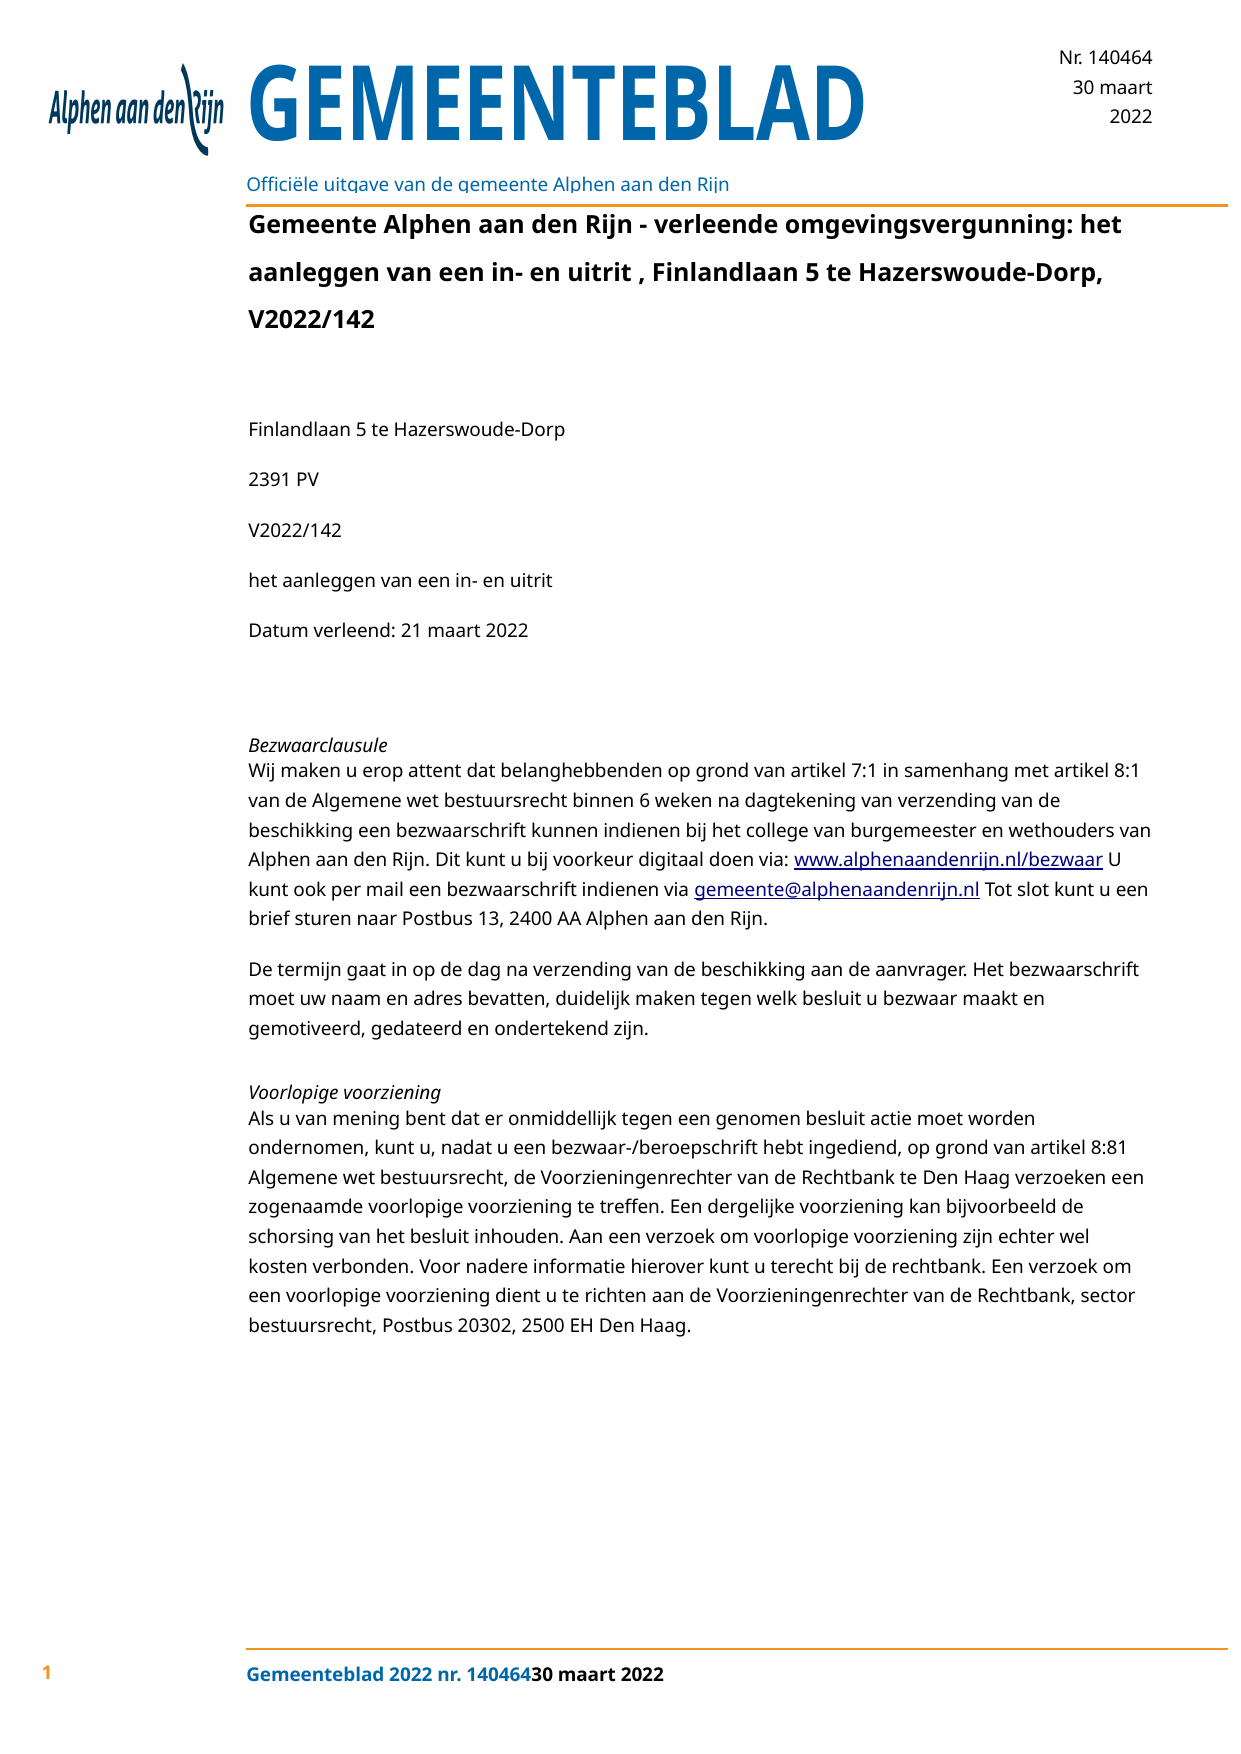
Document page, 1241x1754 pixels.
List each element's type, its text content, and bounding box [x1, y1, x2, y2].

text V2022/142 [248, 517, 1152, 542]
text Voorlopige voorziening [248, 1079, 1152, 1105]
text Als u van mening bent dat er onmiddellijk tegen een genomen besluit actie moet worden ondernomen, kunt u, nadat u een bezwaar-/beroepschrift hebt ingediend, op grond van artikel 8:81 Algemene wet bestuursrecht, de Voorzieningenrechter van de Rechtbank te Den Haag verzoeken een zogenaamde voorlopige voorziening te treffen. Een dergelijke voorziening kan bijvoorbeeld de schorsing van het besluit inhouden. Aan een verzoek om voorlopige voorziening zijn echter wel kosten verbonden. Voor nadere informatie hierover kunt u terecht bij de rechtbank. Een verzoek om een voorlopige voorziening dient u te richten aan de Voorzieningenrechter van de Rechtbank, sector bestuursrecht, Postbus 20302, 2500 EH Den Haag. [248, 1105, 1152, 1338]
text Gemeente Alphen aan den Rijn - verleende omgevingsvergunning: het aanleggen van een in- en uitrit , Finlandlaan 5 te Hazerswoude-Dorp, V2022/142 [248, 207, 1152, 336]
text Wij maken u erop attent dat belanghebbenden op grond van artikel 7:1 in samenhang met artikel 8:1 van de Algemene wet bestuursrecht binnen 6 weken na dagtekening van verzending van de beschikking een bezwaarschrift kunnen indienen bij het college van burgemeester en wethouders van Alphen aan den Rijn. Dit kunt u bij voorkeur digitaal doen via: www.alphenaandenrijn.nl/bezwaar U kunt ook per mail een bezwaarschrift indienen via gemeente@alphenaandenrijn.nl Tot slot kunt u een brief sturen naar Postbus 13, 2400 AA Alphen aan den Rijn. [248, 758, 1152, 931]
text het aanleggen van een in- en uitrit [248, 567, 1152, 593]
text Datum verleend: 21 maart 2022 [248, 618, 1152, 643]
text De termijn gaat in op de dag na verzending van de beschikking aan de aanvrager. Het bezwaarschrift moet uw naam en adres bevatten, duidelijk maken tegen welk besluit u bezwaar maakt en gemotiveerd, gedateerd en ondertekend zijn. [248, 956, 1152, 1041]
picture [41, 47, 231, 172]
text Finlandlaan 5 te Hazerswoude-Dorp [248, 416, 1152, 442]
text 2391 PV [248, 466, 1152, 492]
text Bezwaarclausule [248, 732, 1152, 758]
